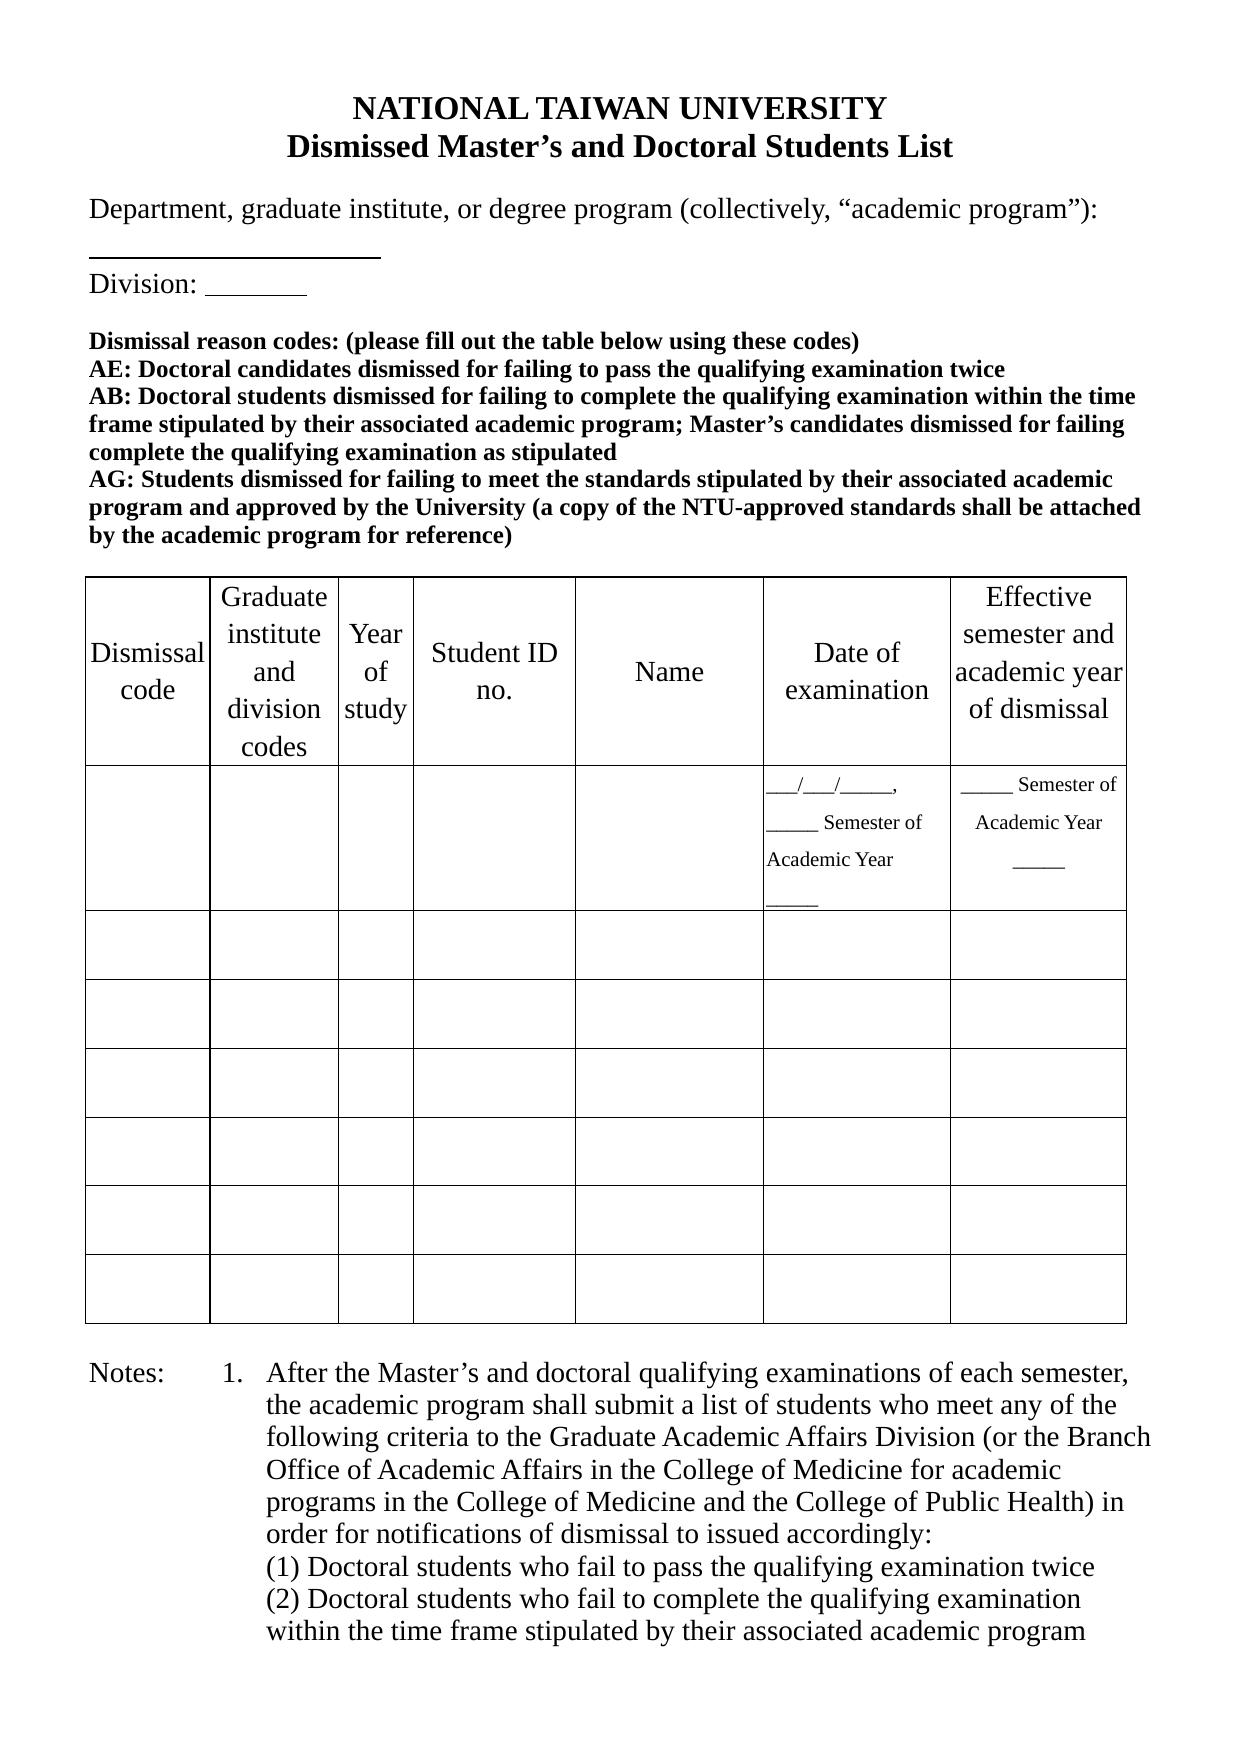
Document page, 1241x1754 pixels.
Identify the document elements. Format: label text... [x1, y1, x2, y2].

table_cell [951, 1118, 1126, 1185]
table_cell [414, 1118, 575, 1185]
table_cell [339, 1049, 413, 1117]
table_header Effective semester and academic year of dismissal [951, 578, 1126, 765]
table_cell [211, 1186, 338, 1254]
text AE: Doctoral candidates dismissed for failing to pass the qualifying examination twice [89, 355, 1152, 382]
table_cell [951, 1049, 1126, 1117]
table_cell [576, 1118, 763, 1185]
table_cell [951, 911, 1126, 979]
text NATIONAL TAIWAN UNIVERSITY [89, 89, 1152, 127]
table_cell [576, 980, 763, 1048]
table_cell [339, 1118, 413, 1185]
table_cell [339, 766, 413, 910]
table_header Year of study [339, 578, 413, 765]
table_cell [86, 911, 209, 979]
table_cell [414, 1255, 575, 1323]
text Department, graduate institute, or degree program (collectively, “academic program”): [89, 189, 1152, 264]
table_cell [951, 1255, 1126, 1323]
table_cell [764, 1049, 950, 1117]
table_header Dismissal code [86, 578, 209, 765]
table_cell [764, 1118, 950, 1185]
table_cell [211, 1118, 338, 1185]
text Division: [89, 264, 1152, 302]
table_cell [86, 980, 209, 1048]
table_cell [414, 980, 575, 1048]
text Notes: 1. After the Master’s and doctoral qualifying examinations of each semester, the academic program shall submit a list of students who meet any of the following criteria to the Graduate Academic Affairs Division (or the Branch Office of Academic Affairs in the College of Medicine for academic programs in the College of Medicine and the College of Public Health) in order for notifications of dismissal to issued accordingly: [89, 1356, 1152, 1550]
table_cell [86, 1255, 209, 1323]
table_cell [414, 1186, 575, 1254]
table_cell [764, 1255, 950, 1323]
table_cell [576, 766, 763, 910]
text AB: Doctoral students dismissed for failing to complete the qualifying examination within the time frame stipulated by their associated academic program; Master’s candidates dismissed for failing complete the qualifying examination as stipulated [89, 382, 1152, 466]
table_cell [576, 1049, 763, 1117]
table_cell [764, 911, 950, 979]
table_cell [764, 980, 950, 1048]
table_cell [764, 1186, 950, 1254]
table_cell [86, 1118, 209, 1185]
table_cell [414, 911, 575, 979]
table_cell [339, 911, 413, 979]
table_cell [211, 1255, 338, 1323]
table_cell ___/___/_____, _____ Semester of Academic Year _____ [764, 766, 950, 910]
text AG: Students dismissed for failing to meet the standards stipulated by their associated academic program and approved by the University (a copy of the NTU-approved standards shall be attached by the academic program for reference) [89, 466, 1152, 576]
table_cell [414, 766, 575, 910]
text Dismissed Master’s and Doctoral Students List [89, 127, 1152, 164]
table_header Graduate institute and division codes [211, 578, 338, 765]
text Dismissal reason codes: (please fill out the table below using these codes) [89, 327, 1152, 355]
table_cell [339, 1186, 413, 1254]
table_cell [211, 1049, 338, 1117]
table_header Name [576, 578, 763, 765]
table_cell [86, 766, 209, 910]
table_header Date of examination [764, 578, 950, 765]
table_cell [339, 1255, 413, 1323]
text (2) Doctoral students who fail to complete the qualifying examination within the time frame stipulated by their associated academic program [89, 1582, 1152, 1647]
table_cell _____ Semester of Academic Year _____ [951, 766, 1126, 910]
text (1) Doctoral students who fail to pass the qualifying examination twice [89, 1550, 1152, 1582]
table_cell [951, 1186, 1126, 1254]
table_cell [576, 1255, 763, 1323]
table_cell [414, 1049, 575, 1117]
table_cell [951, 980, 1126, 1048]
table_cell [86, 1186, 209, 1254]
table_cell [576, 1186, 763, 1254]
table_cell [576, 911, 763, 979]
table_cell [86, 1049, 209, 1117]
table_cell [211, 980, 338, 1048]
table_cell [339, 980, 413, 1048]
table_cell [211, 766, 338, 910]
table_header Student ID no. [414, 578, 575, 765]
table_cell [211, 911, 338, 979]
